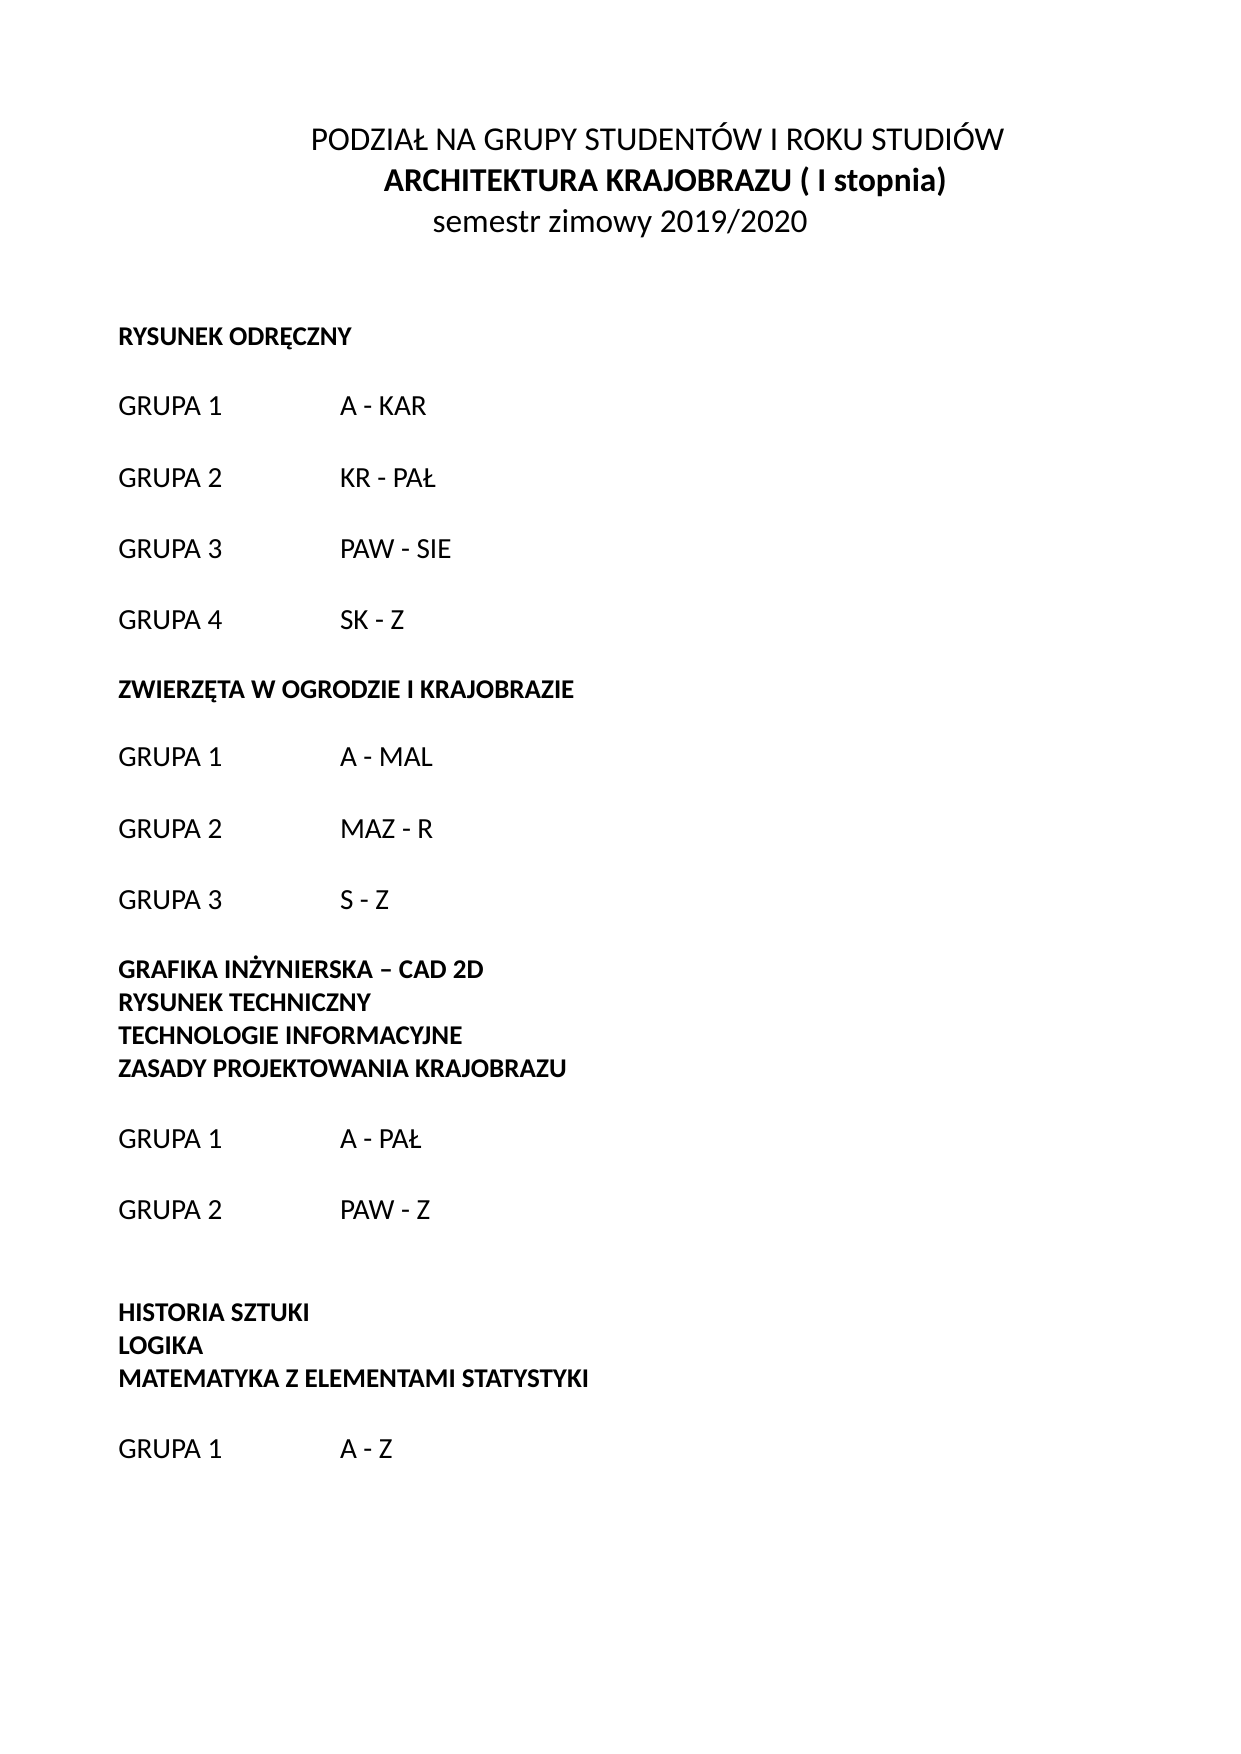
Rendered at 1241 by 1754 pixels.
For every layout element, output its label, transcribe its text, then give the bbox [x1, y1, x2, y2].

text GRAFIKA INŻYNIERSKA – CAD 2D [118, 952, 1122, 985]
text GRUPA 1 A - MAL [118, 738, 1122, 774]
text HISTORIA SZTUKI [118, 1295, 1122, 1328]
text RYSUNEK ODRĘCZNY [118, 319, 1122, 352]
text TECHNOLOGIE INFORMACYJNE [118, 1018, 1122, 1051]
text GRUPA 3 PAW - SIE [118, 530, 1122, 566]
text GRUPA 2 PAW - Z [118, 1191, 1122, 1227]
text GRUPA 1 A - Z [118, 1430, 1122, 1466]
text GRUPA 2 KR - PAŁ [118, 459, 1122, 494]
text GRUPA 2 MAZ - R [118, 810, 1122, 845]
text semestr zimowy 2019/2020 [118, 199, 1122, 240]
text LOGIKA [118, 1328, 1122, 1361]
text MATEMATYKA Z ELEMENTAMI STATYSTYKI [118, 1361, 1122, 1394]
text RYSUNEK TECHNICZNY [118, 985, 1122, 1018]
text GRUPA 1 A - PAŁ [118, 1120, 1122, 1156]
text ZWIERZĘTA W OGRODZIE I KRAJOBRAZIE [118, 672, 1122, 705]
text PODZIAŁ NA GRUPY STUDENTÓW I ROKU STUDIÓW [118, 118, 1122, 159]
text ARCHITEKTURA KRAJOBRAZU ( I stopnia) [118, 159, 1122, 199]
text ZASADY PROJEKTOWANIA KRAJOBRAZU [118, 1051, 1122, 1084]
text GRUPA 4 SK - Z [118, 601, 1122, 637]
text GRUPA 3 S - Z [118, 881, 1122, 917]
text GRUPA 1 A - KAR [118, 387, 1122, 423]
